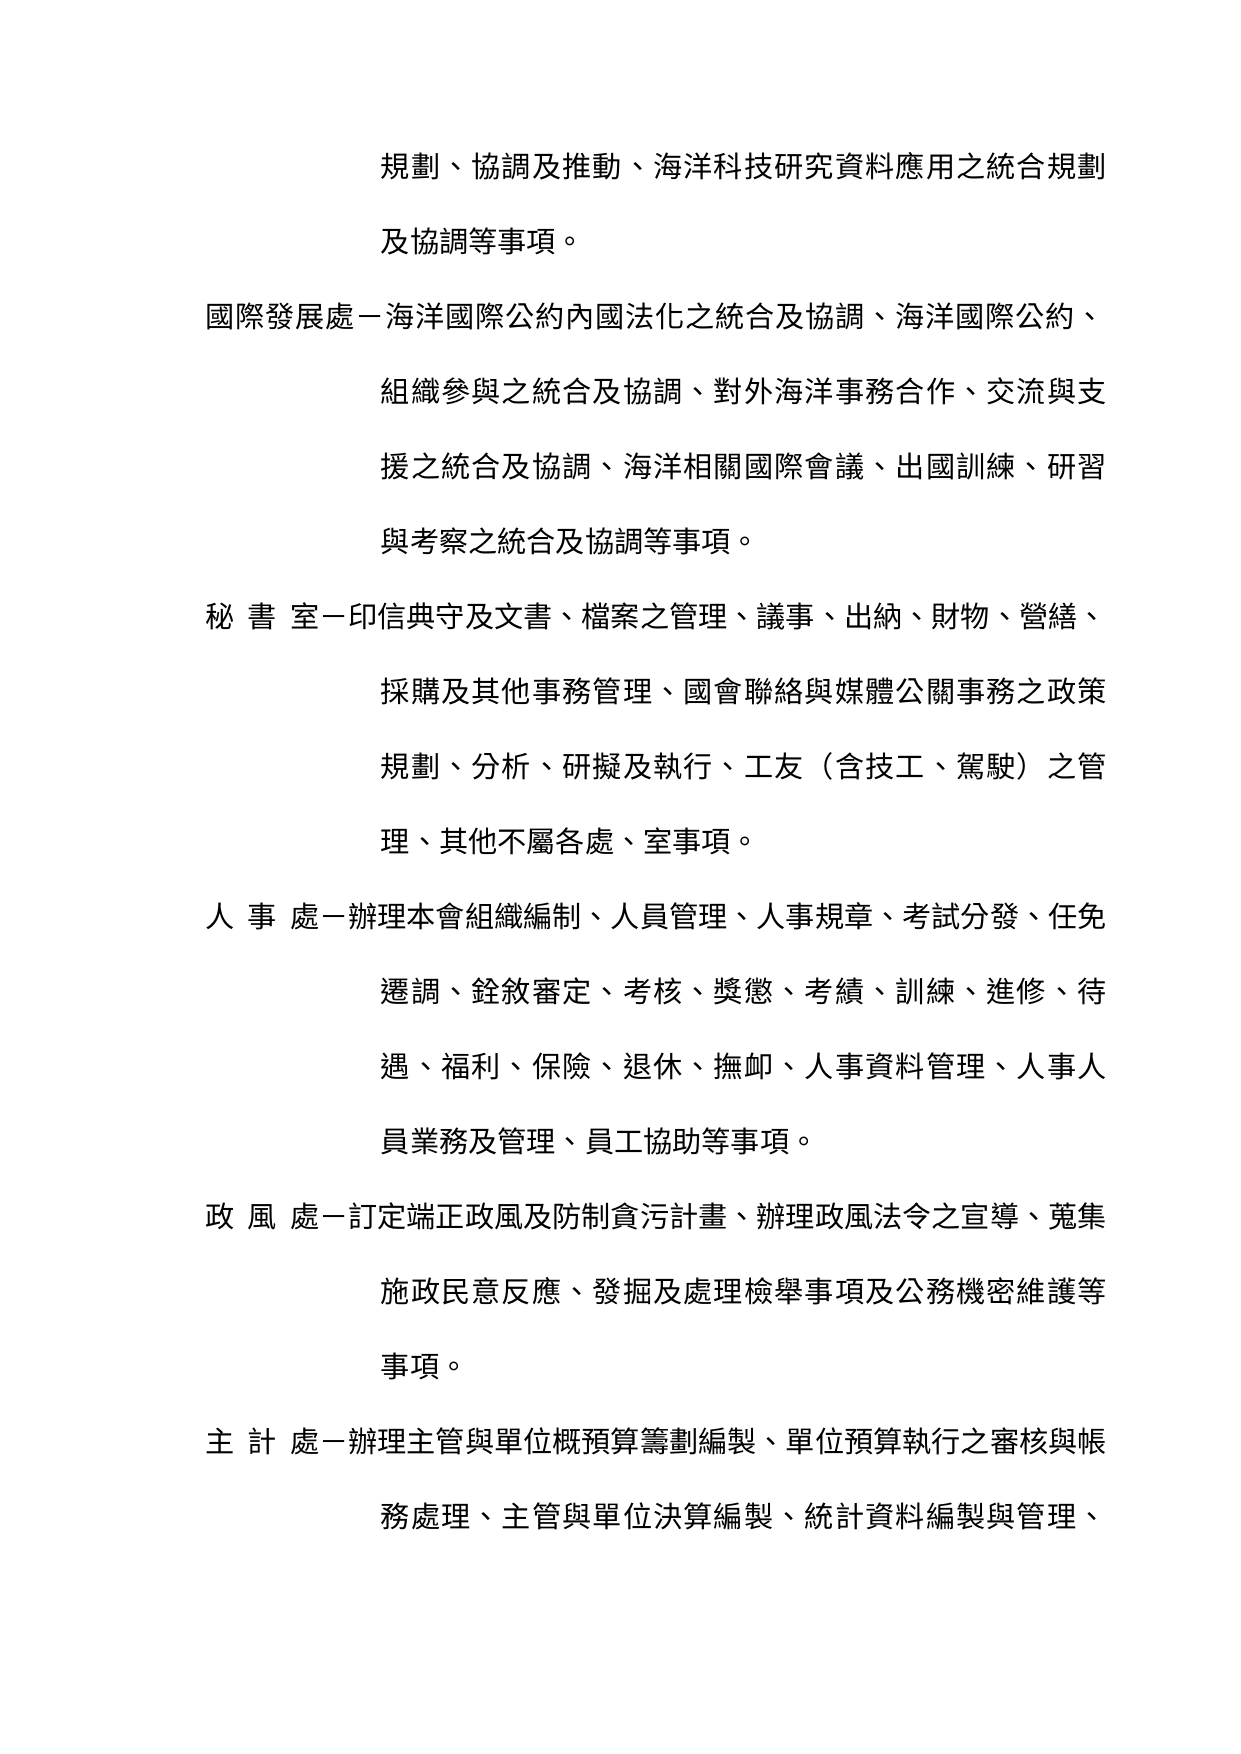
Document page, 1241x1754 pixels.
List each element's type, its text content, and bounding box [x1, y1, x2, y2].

text 人 事 處－辦理本會組織編制、人員管理、人事規章、考試分發、任免遷調、銓敘審定、考核、獎懲、考績、訓練、進修、待遇、福利、保險、退休、撫卹、人事資料管理、人事人員業務及管理、員工協助等事項。 [206, 878, 1107, 1178]
text 規劃、協調及推動、海洋科技研究資料應用之統合規劃及協調等事項。 [206, 128, 1107, 278]
text 秘 書 室－印信典守及文書、檔案之管理、議事、出納、財物、營繕、採購及其他事務管理、國會聯絡與媒體公關事務之政策規劃、分析、研擬及執行、工友（含技工、駕駛）之管理、其他不屬各處、室事項。 [206, 578, 1107, 878]
text 政 風 處－訂定端正政風及防制貪污計畫、辦理政風法令之宣導、蒐集施政民意反應、發掘及處理檢舉事項及公務機密維護等事項。 [206, 1178, 1107, 1403]
text 國際發展處－海洋國際公約內國法化之統合及協調、海洋國際公約、組織參與之統合及協調、對外海洋事務合作、交流與支援之統合及協調、海洋相關國際會議、出國訓練、研習與考察之統合及協調等事項。 [206, 278, 1107, 578]
text 主 計 處－辦理主管與單位概預算籌劃編製、單位預算執行之審核與帳務處理、主管與單位決算編製、統計資料編製與管理、 [206, 1403, 1107, 1553]
